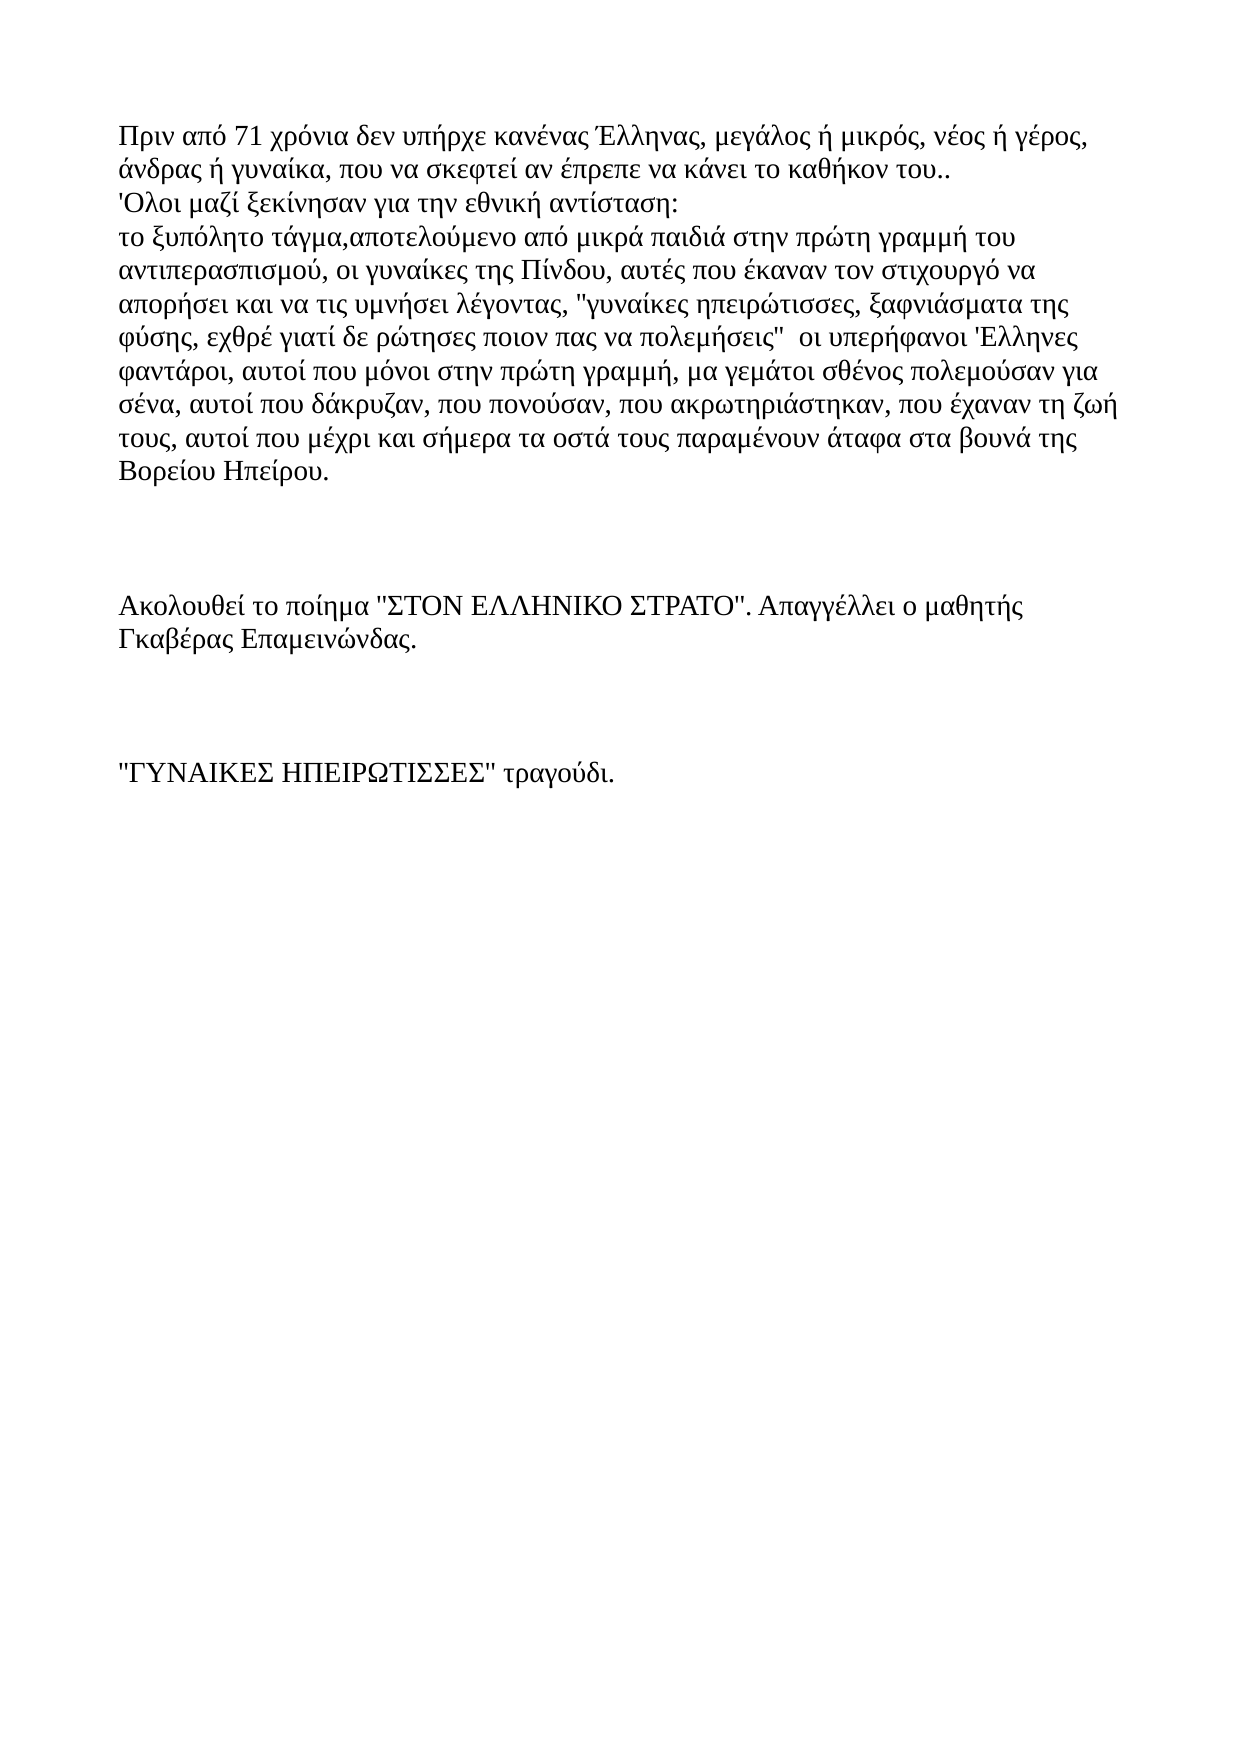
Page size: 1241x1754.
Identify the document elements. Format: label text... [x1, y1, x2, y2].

text Πριν από 71 χρόνια δεν υπήρχε κανένας Έλληνας, μεγάλος ή μικρός, νέος ή γέρος, άνδρας ή γυναίκα, που να σκεφτεί αν έπρεπε να κάνει το καθήκον του.. [118, 118, 1122, 185]
text Ακολουθεί το ποίημα ''ΣΤΟΝ ΕΛΛΗΝΙΚΟ ΣΤΡΑΤΟ''. Απαγγέλλει ο μαθητής Γκαβέρας Επαμεινώνδας. [118, 588, 1122, 655]
text το ξυπόλητο τάγμα,αποτελούμενο από μικρά παιδιά στην πρώτη γραμμή του αντιπερασπισμού, οι γυναίκες της Πίνδου, αυτές που έκαναν τον στιχουργό να απορήσει και να τις υμνήσει λέγοντας, ''γυναίκες ηπειρώτισσες, ξαφνιάσματα της φύσης, εχθρέ γιατί δε ρώτησες ποιον πας να πολεμήσεις'' οι υπερήφανοι 'Ελληνες φαντάροι, αυτοί που μόνοι στην πρώτη γραμμή, μα γεμάτοι σθένος πολεμούσαν για σένα, αυτοί που δάκρυζαν, που πονούσαν, που ακρωτηριάστηκαν, που έχαναν τη ζωή τους, αυτοί που μέχρι και σήμερα τα οστά τους παραμένουν άταφα στα βουνά της Βορείου Ηπείρου. [118, 219, 1122, 487]
text 'Ολοι μαζί ξεκίνησαν για την εθνική αντίσταση: [118, 185, 1122, 219]
text ''ΓΥΝΑΙΚΕΣ ΗΠΕΙΡΩΤΙΣΣΕΣ'' τραγούδι. [118, 755, 1122, 789]
